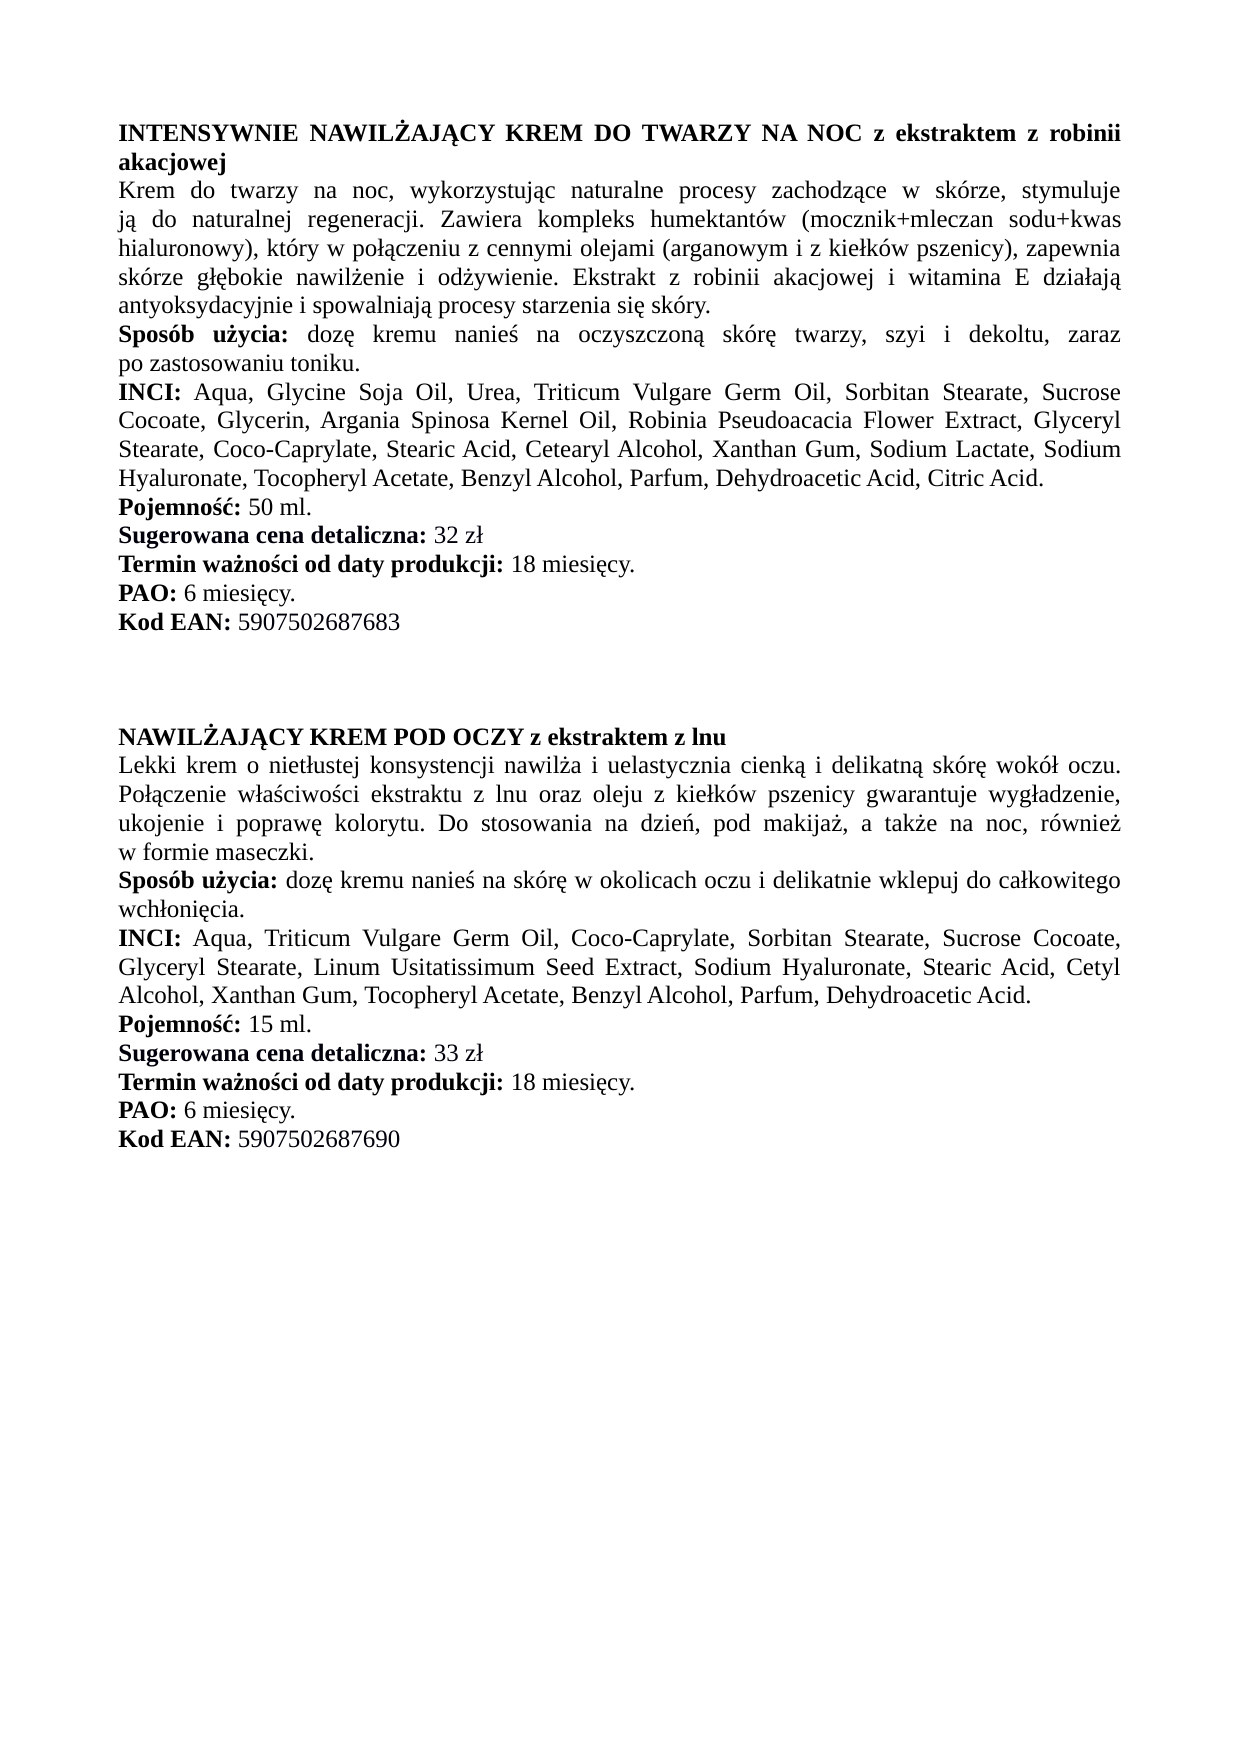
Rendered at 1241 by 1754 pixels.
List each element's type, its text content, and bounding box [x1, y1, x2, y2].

text Krem do twarzy na noc, wykorzystując naturalne procesy zachodzące w skórze, stymuluje ją do naturalnej regeneracji. Zawiera kompleks humektantów (mocznik+mleczan sodu+kwas hialuronowy), który w połączeniu z cennymi olejami (arganowym i z kiełków pszenicy), zapewnia skórze głębokie nawilżenie i odżywienie. Ekstrakt z robinii akacjowej i witamina E działają antyoksydacyjnie i spowalniają procesy starzenia się skóry. [118, 176, 1122, 319]
text Sugerowana cena detaliczna: 33 zł [118, 1038, 1122, 1067]
text Sposób użycia: dozę kremu nanieś na oczyszczoną skórę twarzy, szyi i dekoltu, zaraz po zastosowaniu toniku. [118, 319, 1122, 377]
text PAO: 6 miesięcy. [118, 578, 1122, 607]
text Kod EAN: 5907502687683 [118, 607, 1122, 636]
text Pojemność: 15 ml. [118, 1009, 1122, 1038]
text INCI: Aqua, Glycine Soja Oil, Urea, Triticum Vulgare Germ Oil, Sorbitan Stearate, Sucrose Cocoate, Glycerin, Argania Spinosa Kernel Oil, Robinia Pseudoacacia Flower Extract, Glyceryl Stearate, Coco-Caprylate, Stearic Acid, Cetearyl Alcohol, Xanthan Gum, Sodium Lactate, Sodium Hyaluronate, Tocopheryl Acetate, Benzyl Alcohol, Parfum, Dehydroacetic Acid, Citric Acid. [118, 377, 1122, 492]
text INCI: Aqua, Triticum Vulgare Germ Oil, Coco-Caprylate, Sorbitan Stearate, Sucrose Cocoate, Glyceryl Stearate, Linum Usitatissimum Seed Extract, Sodium Hyaluronate, Stearic Acid, Cetyl Alcohol, Xanthan Gum, Tocopheryl Acetate, Benzyl Alcohol, Parfum, Dehydroacetic Acid. [118, 923, 1122, 1009]
text INTENSYWNIE NAWILŻAJĄCY KREM DO TWARZY NA NOC z ekstraktem z robinii akacjowej [118, 118, 1122, 176]
text NAWILŻAJĄCY KREM POD OCZY z ekstraktem z lnu [118, 722, 1122, 751]
text Pojemność: 50 ml. [118, 492, 1122, 521]
text Termin ważności od daty produkcji: 18 miesięcy. [118, 549, 1122, 578]
text Termin ważności od daty produkcji: 18 miesięcy. [118, 1067, 1122, 1096]
text PAO: 6 miesięcy. [118, 1096, 1122, 1124]
text Kod EAN: 5907502687690 [118, 1124, 1122, 1153]
text Lekki krem o nietłustej konsystencji nawilża i uelastycznia cienką i delikatną skórę wokół oczu. Połączenie właściwości ekstraktu z lnu oraz oleju z kiełków pszenicy gwarantuje wygładzenie, ukojenie i poprawę kolorytu. Do stosowania na dzień, pod makijaż, a także na noc, również w formie maseczki. [118, 751, 1122, 866]
text Sposób użycia: dozę kremu nanieś na skórę w okolicach oczu i delikatnie wklepuj do całkowitego wchłonięcia. [118, 866, 1122, 923]
text Sugerowana cena detaliczna: 32 zł [118, 521, 1122, 549]
